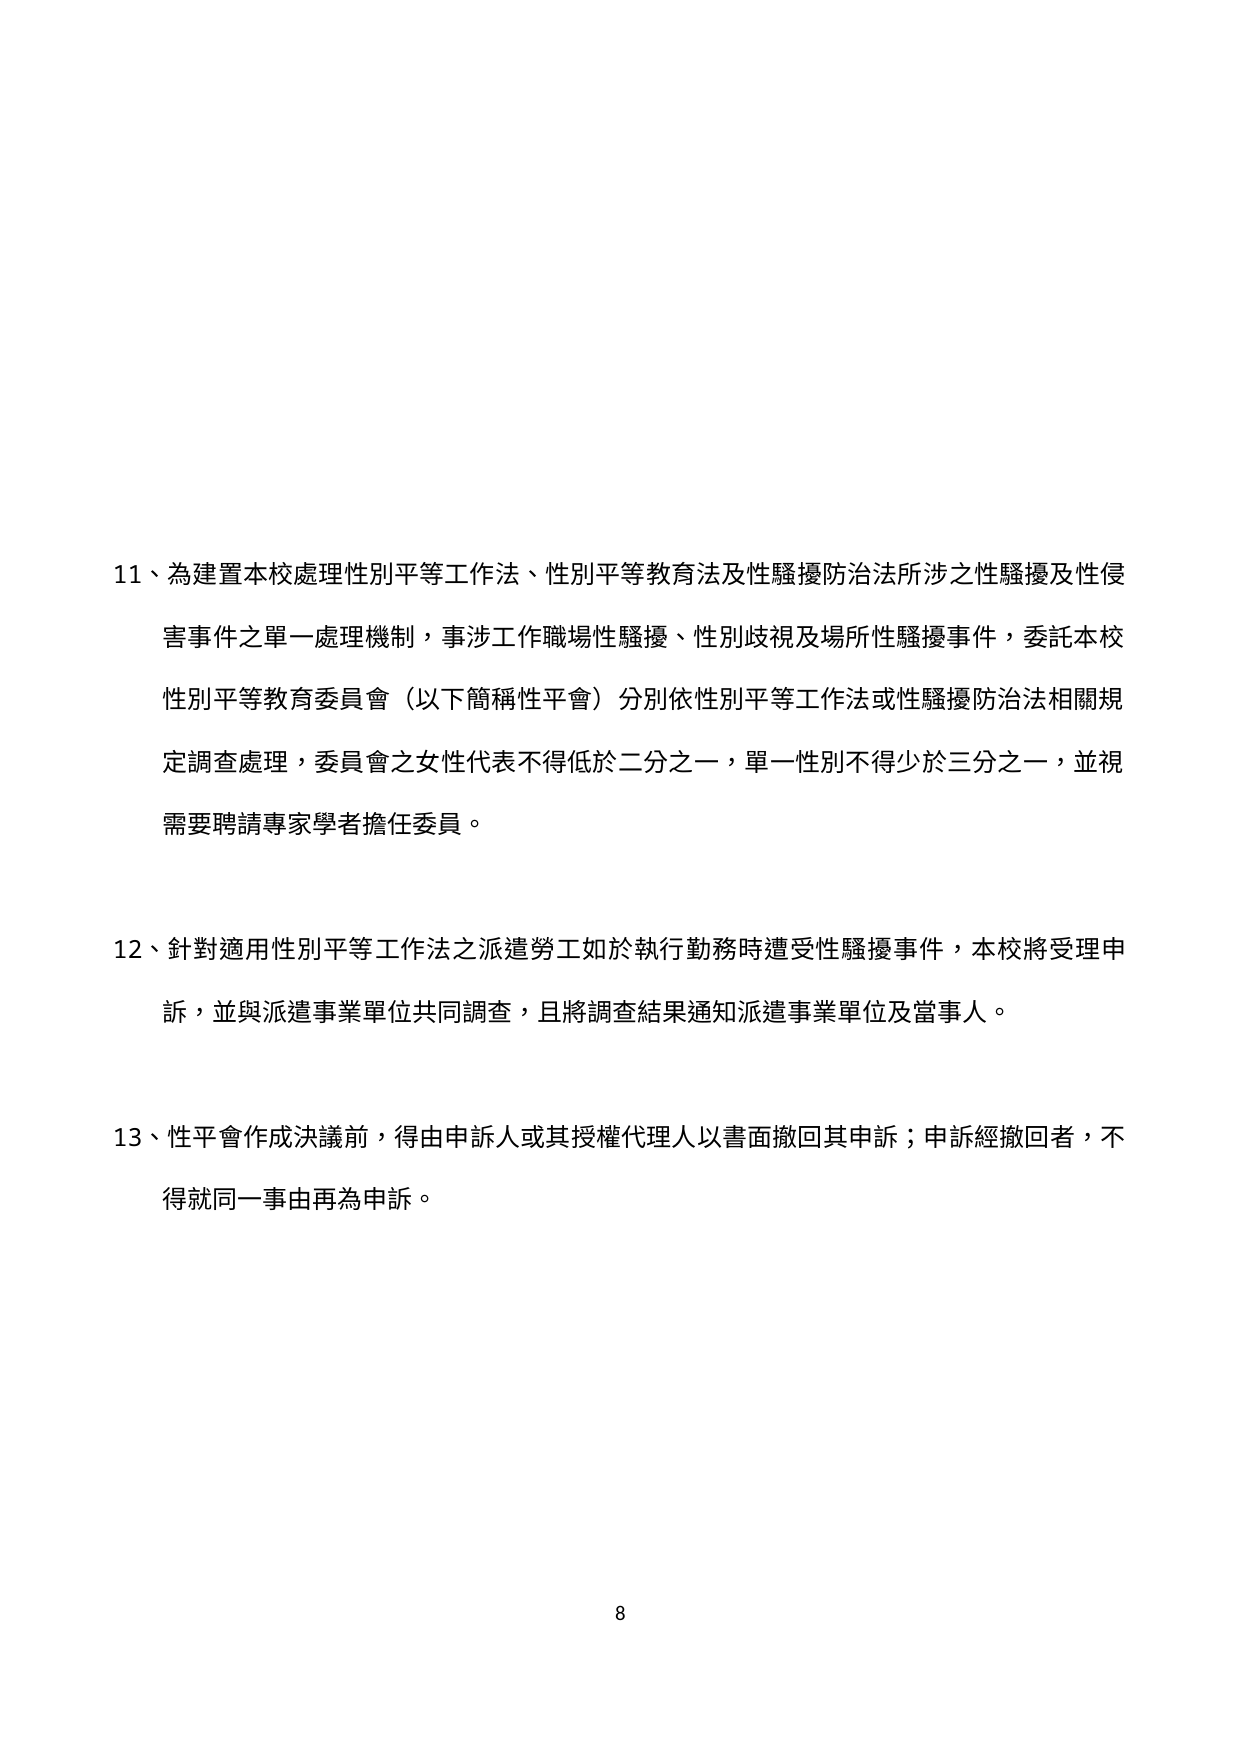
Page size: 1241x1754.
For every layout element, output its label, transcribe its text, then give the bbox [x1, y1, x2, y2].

list 性平會作成決議前，得由申訴人或其授權代理人以書面撤回其申訴；申訴經撤回者，不得就同一事由再為申訴。 [112, 1094, 1128, 1219]
list 為建置本校處理性別平等工作法、性別平等教育法及性騷擾防治法所涉之性騷擾及性侵害事件之單一處理機制，事涉工作職場性騷擾、性別歧視及場所性騷擾事件，委託本校性別平等教育委員會（以下簡稱性平會）分別依性別平等工作法或性騷擾防治法相關規定調查處理，委員會之女性代表不得低於二分之一，單一性別不得少於三分之一，並視需要聘請專家學者擔任委員。 [112, 531, 1128, 844]
list 針對適用性別平等工作法之派遣勞工如於執行勤務時遭受性騷擾事件，本校將受理申訴，並與派遣事業單位共同調查，且將調查結果通知派遣事業單位及當事人。 [112, 906, 1128, 1031]
